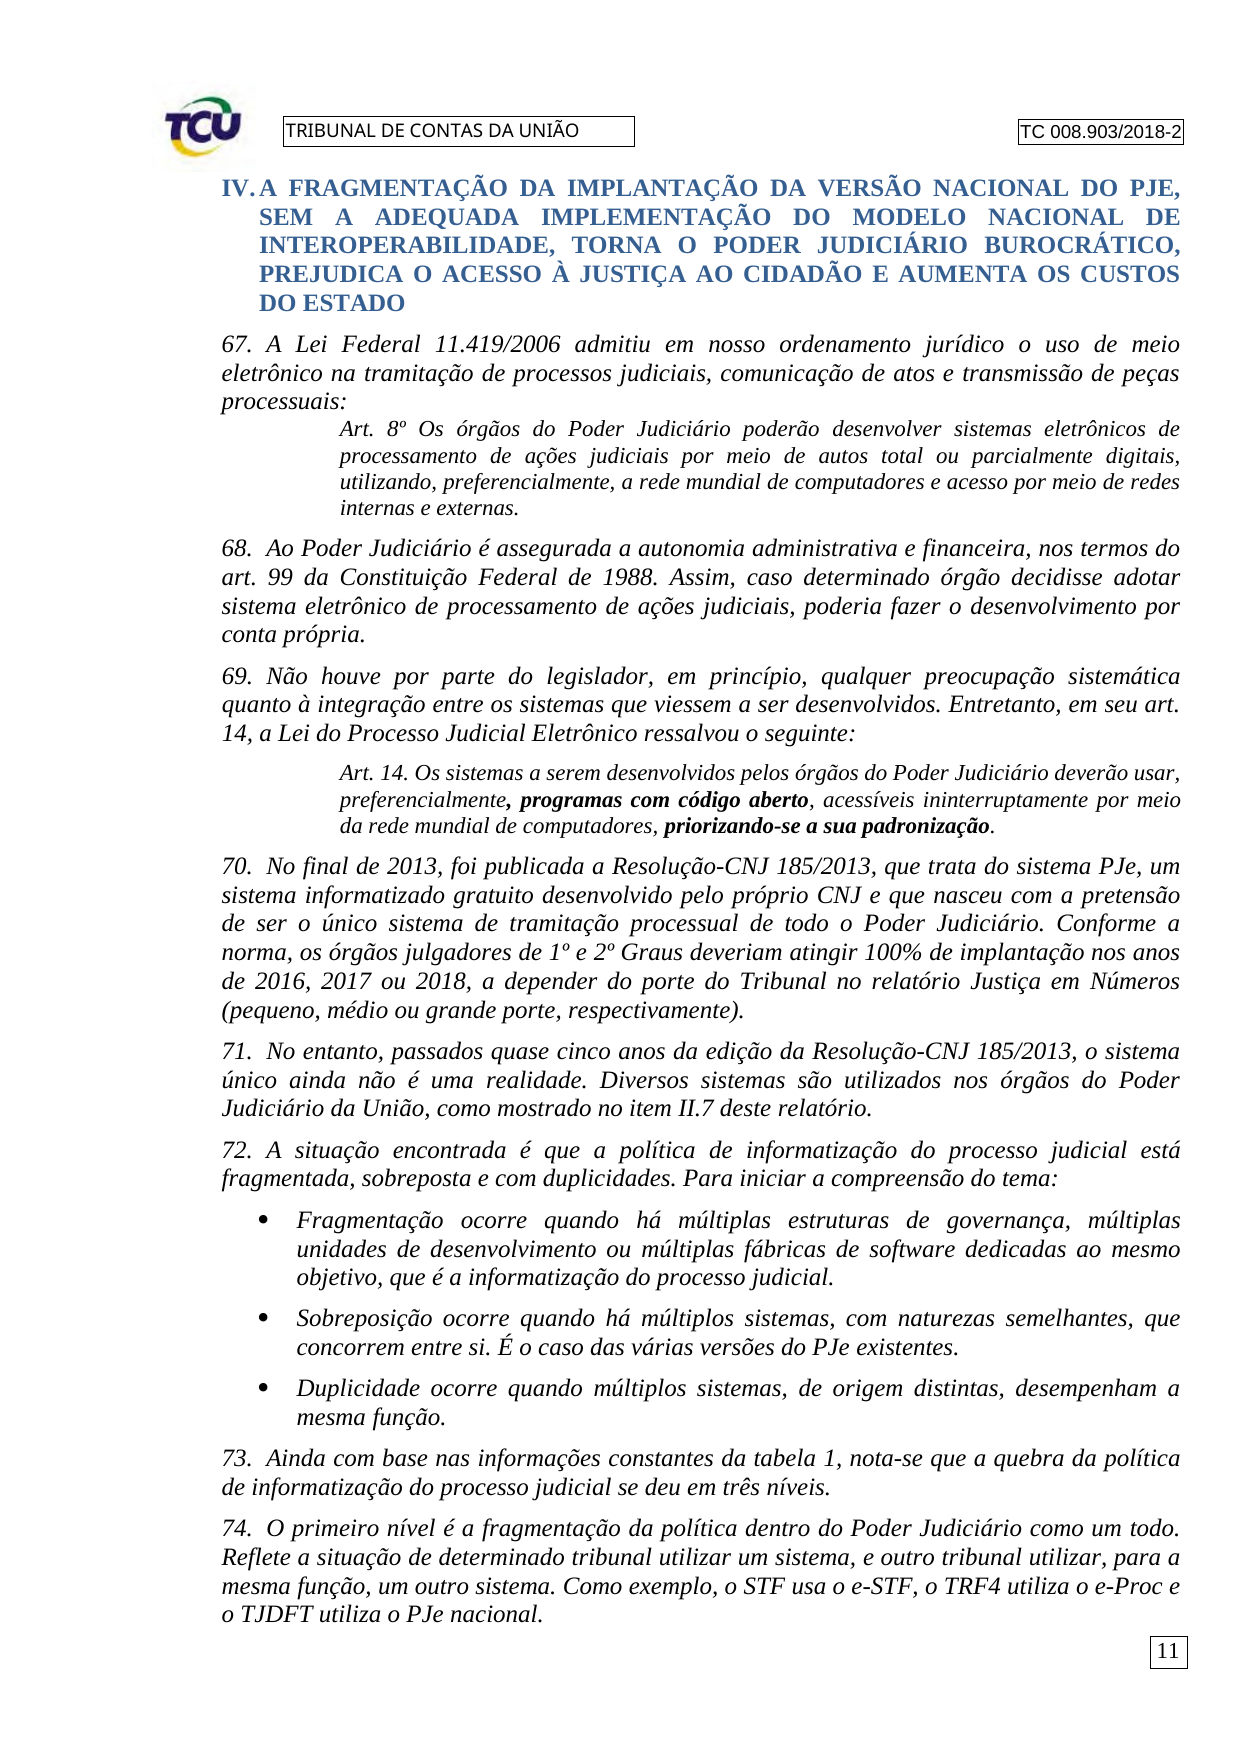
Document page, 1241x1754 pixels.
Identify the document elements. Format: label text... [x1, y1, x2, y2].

list A situação encontrada é que a política de informatização do processo judicial está fragmentada, sobreposta e com duplicidades. Para iniciar a compreensão do tema: [221, 1135, 1181, 1192]
list Ainda com base nas informações constantes da tabela 1, nota-se que a quebra da política de informatização do processo judicial se deu em três níveis. [221, 1443, 1181, 1501]
list Ao Poder Judiciário é assegurada a autonomia administrativa e financeira, nos termos do art. 99 da Constituição Federal de 1988. Assim, caso determinado órgão decidisse adotar sistema eletrônico de processamento de ações judiciais, poderia fazer o desenvolvimento por conta própria. [221, 533, 1182, 648]
list No entanto, passados quase cinco anos da edição da Resolução-CNJ 185/2013, o sistema único ainda não é uma realidade. Diversos sistemas são utilizados nos órgãos do Poder Judiciário da União, como mostrado no item II.7 deste relatório. [221, 1036, 1181, 1122]
list Não houve por parte do legislador, em princípio, qualquer preocupação sistemática quanto à integração entre os sistemas que viessem a ser desenvolvidos. Entretanto, em seu art. 14, a Lei do Processo Judicial Eletrônico ressalvou o seguinte: [222, 661, 1182, 747]
text Art. 14. Os sistemas a serem desenvolvidos pelos órgãos do Poder Judiciário deverão usar, preferencialmente, programas com código aberto, acessíveis ininterruptamente por meio da rede mundial de computadores, priorizando-se a sua padronização. [339, 759, 1182, 838]
list No final de 2013, foi publicada a Resolução-CNJ 185/2013, que trata do sistema PJe, um sistema informatizado gratuito desenvolvido pelo próprio CNJ e que nasceu com a pretensão de ser o único sistema de tramitação processual de todo o Poder Judiciário. Conforme a norma, os órgãos julgadores de 1º e 2º Graus deveriam atingir 100% de implantação nos anos de 2016, 2017 ou 2018, a depender do porte do Tribunal no relatório Justiça em Números (pequeno, médio ou grande porte, respectivamente). [221, 851, 1182, 1023]
list O primeiro nível é a fragmentação da política dentro do Poder Judiciário como um todo. Reflete a situação de determinado tribunal utilizar um sistema, e outro tribunal utilizar, para a mesma função, um outro sistema. Como exemplo, o STF usa o e-STF, o TRF4 utiliza o e-Proc e o TJDFT utiliza o PJe nacional. [221, 1513, 1182, 1628]
list Fragmentação ocorre quando há múltiplas estruturas de governança, múltiplas unidades de desenvolvimento ou múltiplas fábricas de software dedicadas ao mesmo objetivo, que é a informatização do processo judicial. [259, 1205, 1181, 1291]
list Duplicidade ocorre quando múltiplos sistemas, de origem distintas, desempenham a mesma função. [259, 1373, 1181, 1431]
subtitle A FRAGMENTAÇÃO DA IMPLANTAÇÃO DA VERSÃO NACIONAL DO PJE, SEM A ADEQUADA IMPLEMENTAÇÃO DO MODELO NACIONAL DE INTEROPERABILIDADE, TORNA O PODER JUDICIÁRIO BUROCRÁTICO, PREJUDICA O ACESSO À JUSTIÇA AO CIDADÃO E AUMENTA OS CUSTOS DO ESTADO [221, 173, 1181, 317]
text Art. 8º Os órgãos do Poder Judiciário poderão desenvolver sistemas eletrônicos de processamento de ações judiciais por meio de autos total ou parcialmente digitais, utilizando, preferencialmente, a rede mundial de computadores e acesso por meio de redes internas e externas. [339, 415, 1182, 521]
list A Lei Federal 11.419/2006 admitiu em nosso ordenamento jurídico o uso de meio eletrônico na tramitação de processos judiciais, comunicação de atos e transmissão de peças processuais: [221, 329, 1181, 415]
picture [151, 81, 257, 172]
list Sobreposição ocorre quando há múltiplos sistemas, com naturezas semelhantes, que concorrem entre si. É o caso das várias versões do PJe existentes. [259, 1303, 1181, 1361]
